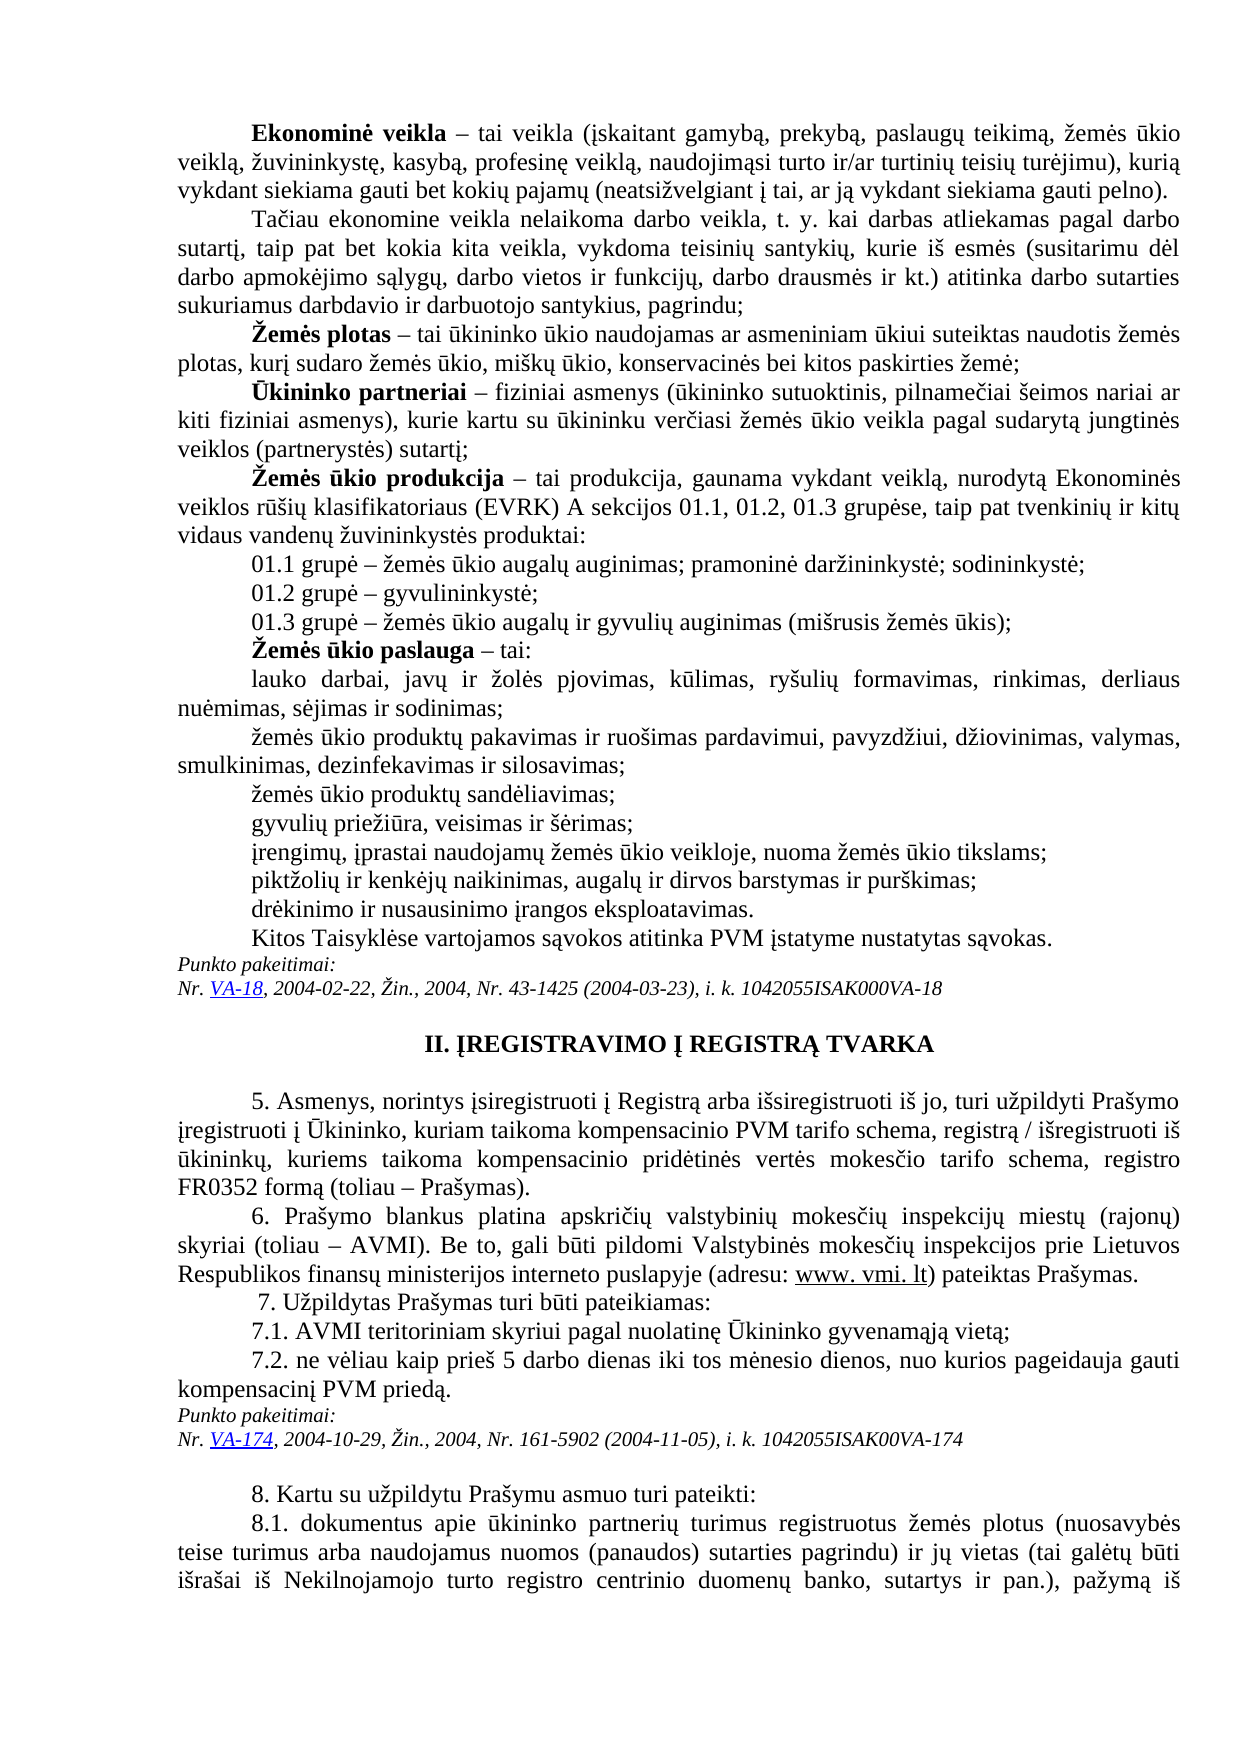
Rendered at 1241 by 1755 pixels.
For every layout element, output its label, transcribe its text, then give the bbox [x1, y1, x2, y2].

text Kitos Taisyklėse vartojamos sąvokos atitinka PVM įstatyme nustatytas sąvokas. [177, 923, 1181, 952]
text žemės ūkio produktų pakavimas ir ruošimas pardavimui, pavyzdžiui, džiovinimas, valymas, smulkinimas, dezinfekavimas ir silosavimas; [177, 722, 1181, 779]
text Nr. VA-18, 2004-02-22, Žin., 2004, Nr. 43-1425 (2004-03-23), i. k. 1042055ISAK000VA-18 [177, 976, 1181, 1000]
text 01.3 grupė – žemės ūkio augalų ir gyvulių auginimas (mišrusis žemės ūkis); [177, 607, 1181, 636]
text drėkinimo ir nusausinimo įrangos eksploatavimas. [177, 894, 1181, 923]
text Nr. VA-174, 2004-10-29, Žin., 2004, Nr. 161-5902 (2004-11-05), i. k. 1042055ISAK00VA-174 [177, 1427, 1181, 1451]
text Punkto pakeitimai: [177, 952, 1181, 976]
text 7.2. ne vėliau kaip prieš 5 darbo dienas iki tos mėnesio dienos, nuo kurios pageidauja gauti kompensacinį PVM priedą. [177, 1345, 1181, 1402]
text 01.2 grupė – gyvulininkystė; [177, 578, 1181, 607]
text 6. Prašymo blankus platina apskričių valstybinių mokesčių inspekcijų miestų (rajonų) skyriai (toliau – AVMI). Be to, gali būti pildomi Valstybinės mokesčių inspekcijos prie Lietuvos Respublikos finansų ministerijos interneto puslapyje (adresu: www. vmi. lt) pateiktas Prašymas. [177, 1201, 1181, 1287]
text gyvulių priežiūra, veisimas ir šėrimas; [177, 808, 1181, 837]
text įrengimų, įprastai naudojamų žemės ūkio veikloje, nuoma žemės ūkio tikslams; [177, 837, 1181, 866]
text 7.1. AVMI teritoriniam skyriui pagal nuolatinę Ūkininko gyvenamąją vietą; [177, 1316, 1181, 1345]
text II. ĮREGISTRAVIMO Į REGISTRĄ TVARKA [177, 1029, 1181, 1057]
text 8. Kartu su užpildytu Prašymu asmuo turi pateikti: [177, 1479, 1181, 1508]
text Ūkininko partneriai – fiziniai asmenys (ūkininko sutuoktinis, pilnamečiai šeimos nariai ar kiti fiziniai asmenys), kurie kartu su ūkininku verčiasi žemės ūkio veikla pagal sudarytą jungtinės veiklos (partnerystės) sutartį; [177, 377, 1181, 463]
text piktžolių ir kenkėjų naikinimas, augalų ir dirvos barstymas ir purškimas; [177, 866, 1181, 894]
text 01.1 grupė – žemės ūkio augalų auginimas; pramoninė daržininkystė; sodininkystė; [177, 549, 1181, 578]
text Žemės plotas – tai ūkininko ūkio naudojamas ar asmeniniam ūkiui suteiktas naudotis žemės plotas, kurį sudaro žemės ūkio, miškų ūkio, konservacinės bei kitos paskirties žemė; [177, 319, 1181, 377]
text Ekonominė veikla – tai veikla (įskaitant gamybą, prekybą, paslaugų teikimą, žemės ūkio veiklą, žuvininkystę, kasybą, profesinę veiklą, naudojimąsi turto ir/ar turtinių teisių turėjimu), kurią vykdant siekiama gauti bet kokių pajamų (neatsižvelgiant į tai, ar ją vykdant siekiama gauti pelno). [177, 118, 1181, 204]
text Punkto pakeitimai: [177, 1402, 1181, 1427]
text Žemės ūkio paslauga – tai: [177, 636, 1181, 664]
text lauko darbai, javų ir žolės pjovimas, kūlimas, ryšulių formavimas, rinkimas, derliaus nuėmimas, sėjimas ir sodinimas; [177, 664, 1181, 722]
text 5. Asmenys, norintys įsiregistruoti į Registrą arba išsiregistruoti iš jo, turi užpildyti Prašymo įregistruoti į Ūkininko, kuriam taikoma kompensacinio PVM tarifo schema, registrą / išregistruoti iš ūkininkų, kuriems taikoma kompensacinio pridėtinės vertės mokesčio tarifo schema, registro FR0352 formą (toliau – Prašymas). [177, 1086, 1181, 1201]
text Tačiau ekonomine veikla nelaikoma darbo veikla, t. y. kai darbas atliekamas pagal darbo sutartį, taip pat bet kokia kita veikla, vykdoma teisinių santykių, kurie iš esmės (susitarimu dėl darbo apmokėjimo sąlygų, darbo vietos ir funkcijų, darbo drausmės ir kt.) atitinka darbo sutarties sukuriamus darbdavio ir darbuotojo santykius, pagrindu; [177, 204, 1181, 319]
text žemės ūkio produktų sandėliavimas; [177, 779, 1181, 808]
text Žemės ūkio produkcija – tai produkcija, gaunama vykdant veiklą, nurodytą Ekonominės veiklos rūšių klasifikatoriaus (EVRK) A sekcijos 01.1, 01.2, 01.3 grupėse, taip pat tvenkinių ir kitų vidaus vandenų žuvininkystės produktai: [177, 463, 1181, 549]
text 7. Užpildytas Prašymas turi būti pateikiamas: [177, 1287, 1181, 1316]
text 8.1. dokumentus apie ūkininko partnerių turimus registruotus žemės plotus (nuosavybės teise turimus arba naudojamus nuomos (panaudos) sutarties pagrindu) ir jų vietas (tai galėtų būti išrašai iš Nekilnojamojo turto registro centrinio duomenų banko, sutartys ir pan.), pažymą iš [177, 1508, 1181, 1594]
